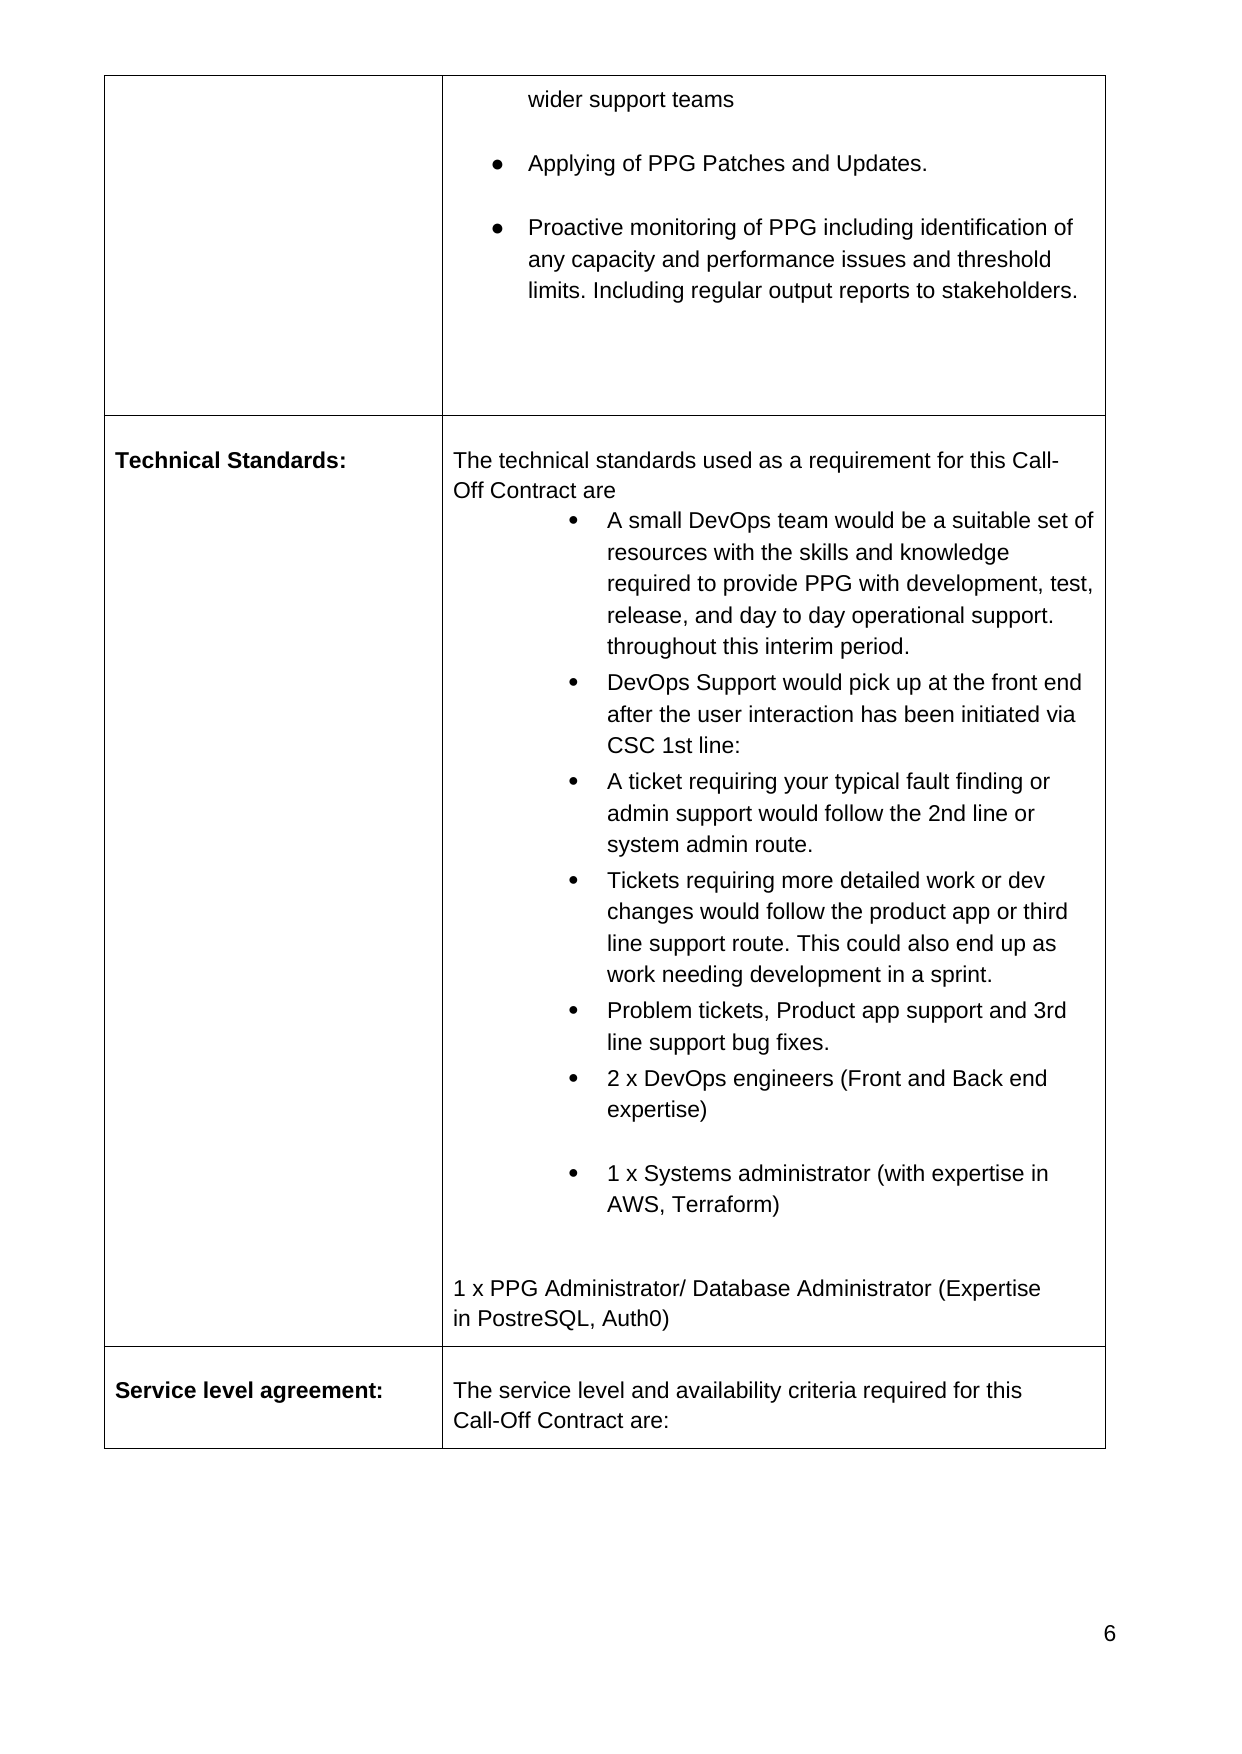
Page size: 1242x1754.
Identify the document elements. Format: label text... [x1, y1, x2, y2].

table_cell Service level agreement: [105, 1347, 442, 1448]
table_cell [105, 76, 442, 415]
table_cell Technical Standards: [105, 416, 442, 1346]
table_cell The service level and availability criteria required for this Call-Off Contract are: [443, 1347, 1105, 1448]
table_cell The technical standards used as a requirement for this Call-Off Contract are A small DevOps team would be a suitable set of resources with the skills and knowledge required to provide PPG with development, test, release, and day to day operational support. throughout this interim period. DevOps Support would pick up at the front end after the user interaction has been initiated via CSC 1st line: A ticket requiring your typical fault finding or admin support would follow the 2nd line or system admin route. Tickets requiring more detailed work or dev changes would follow the product app or third line support route. This could also end up as work needing development in a sprint. Problem tickets, Product app support and 3rd line support bug fixes. 2 x DevOps engineers (Front and Back end expertise) 1 x Systems administrator (with expertise in AWS, Terraform) 1 x PPG Administrator/ Database Administrator (Expertise in PostreSQL, Auth0) [443, 416, 1105, 1346]
table_cell wider support teams Applying of PPG Patches and Updates. Proactive monitoring of PPG including identification of any capacity and performance issues and threshold limits. Including regular output reports to stakeholders. [443, 76, 1105, 415]
